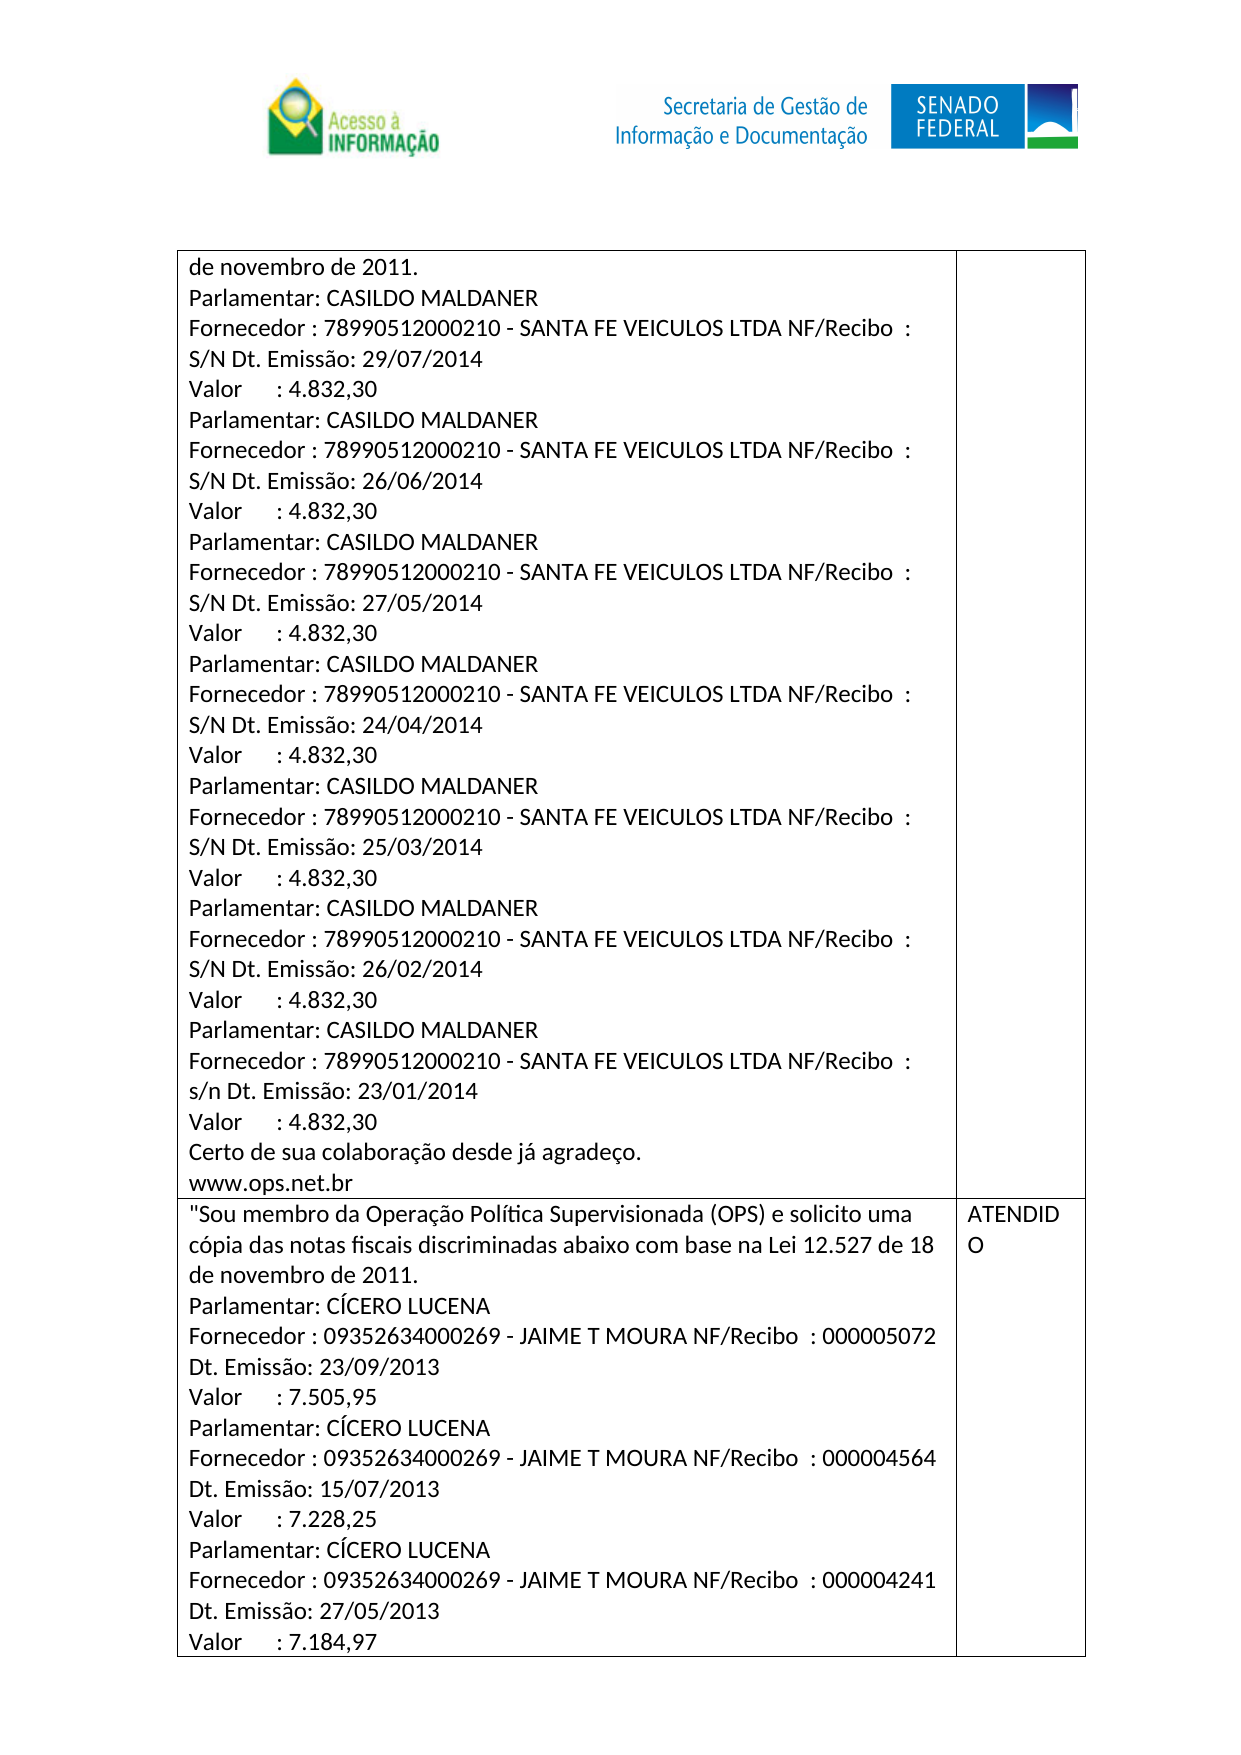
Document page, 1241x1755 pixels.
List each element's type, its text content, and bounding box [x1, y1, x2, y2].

table_cell ATENDIDO [957, 1199, 1085, 1656]
table_cell de novembro de 2011. Parlamentar: CASILDO MALDANER Fornecedor : 78990512000210 - SANTA FE VEICULOS LTDA NF/Recibo : S/N Dt. Emissão: 29/07/2014 Valor : 4.832,30 Parlamentar: CASILDO MALDANER Fornecedor : 78990512000210 - SANTA FE VEICULOS LTDA NF/Recibo : S/N Dt. Emissão: 26/06/2014 Valor : 4.832,30 Parlamentar: CASILDO MALDANER Fornecedor : 78990512000210 - SANTA FE VEICULOS LTDA NF/Recibo : S/N Dt. Emissão: 27/05/2014 Valor : 4.832,30 Parlamentar: CASILDO MALDANER Fornecedor : 78990512000210 - SANTA FE VEICULOS LTDA NF/Recibo : S/N Dt. Emissão: 24/04/2014 Valor : 4.832,30 Parlamentar: CASILDO MALDANER Fornecedor : 78990512000210 - SANTA FE VEICULOS LTDA NF/Recibo : S/N Dt. Emissão: 25/03/2014 Valor : 4.832,30 Parlamentar: CASILDO MALDANER Fornecedor : 78990512000210 - SANTA FE VEICULOS LTDA NF/Recibo : S/N Dt. Emissão: 26/02/2014 Valor : 4.832,30 Parlamentar: CASILDO MALDANER Fornecedor : 78990512000210 - SANTA FE VEICULOS LTDA NF/Recibo : s/n Dt. Emissão: 23/01/2014 Valor : 4.832,30 Certo de sua colaboração desde já agradeço. www.ops.net.br [178, 251, 956, 1197]
table_cell "Sou membro da Operação Política Supervisionada (OPS) e solicito uma cópia das notas fiscais discriminadas abaixo com base na Lei 12.527 de 18 de novembro de 2011. Parlamentar: CÍCERO LUCENA Fornecedor : 09352634000269 - JAIME T MOURA NF/Recibo : 000005072 Dt. Emissão: 23/09/2013 Valor : 7.505,95 Parlamentar: CÍCERO LUCENA Fornecedor : 09352634000269 - JAIME T MOURA NF/Recibo : 000004564 Dt. Emissão: 15/07/2013 Valor : 7.228,25 Parlamentar: CÍCERO LUCENA Fornecedor : 09352634000269 - JAIME T MOURA NF/Recibo : 000004241 Dt. Emissão: 27/05/2013 Valor : 7.184,97 [178, 1199, 956, 1656]
table_cell [957, 251, 1085, 1197]
